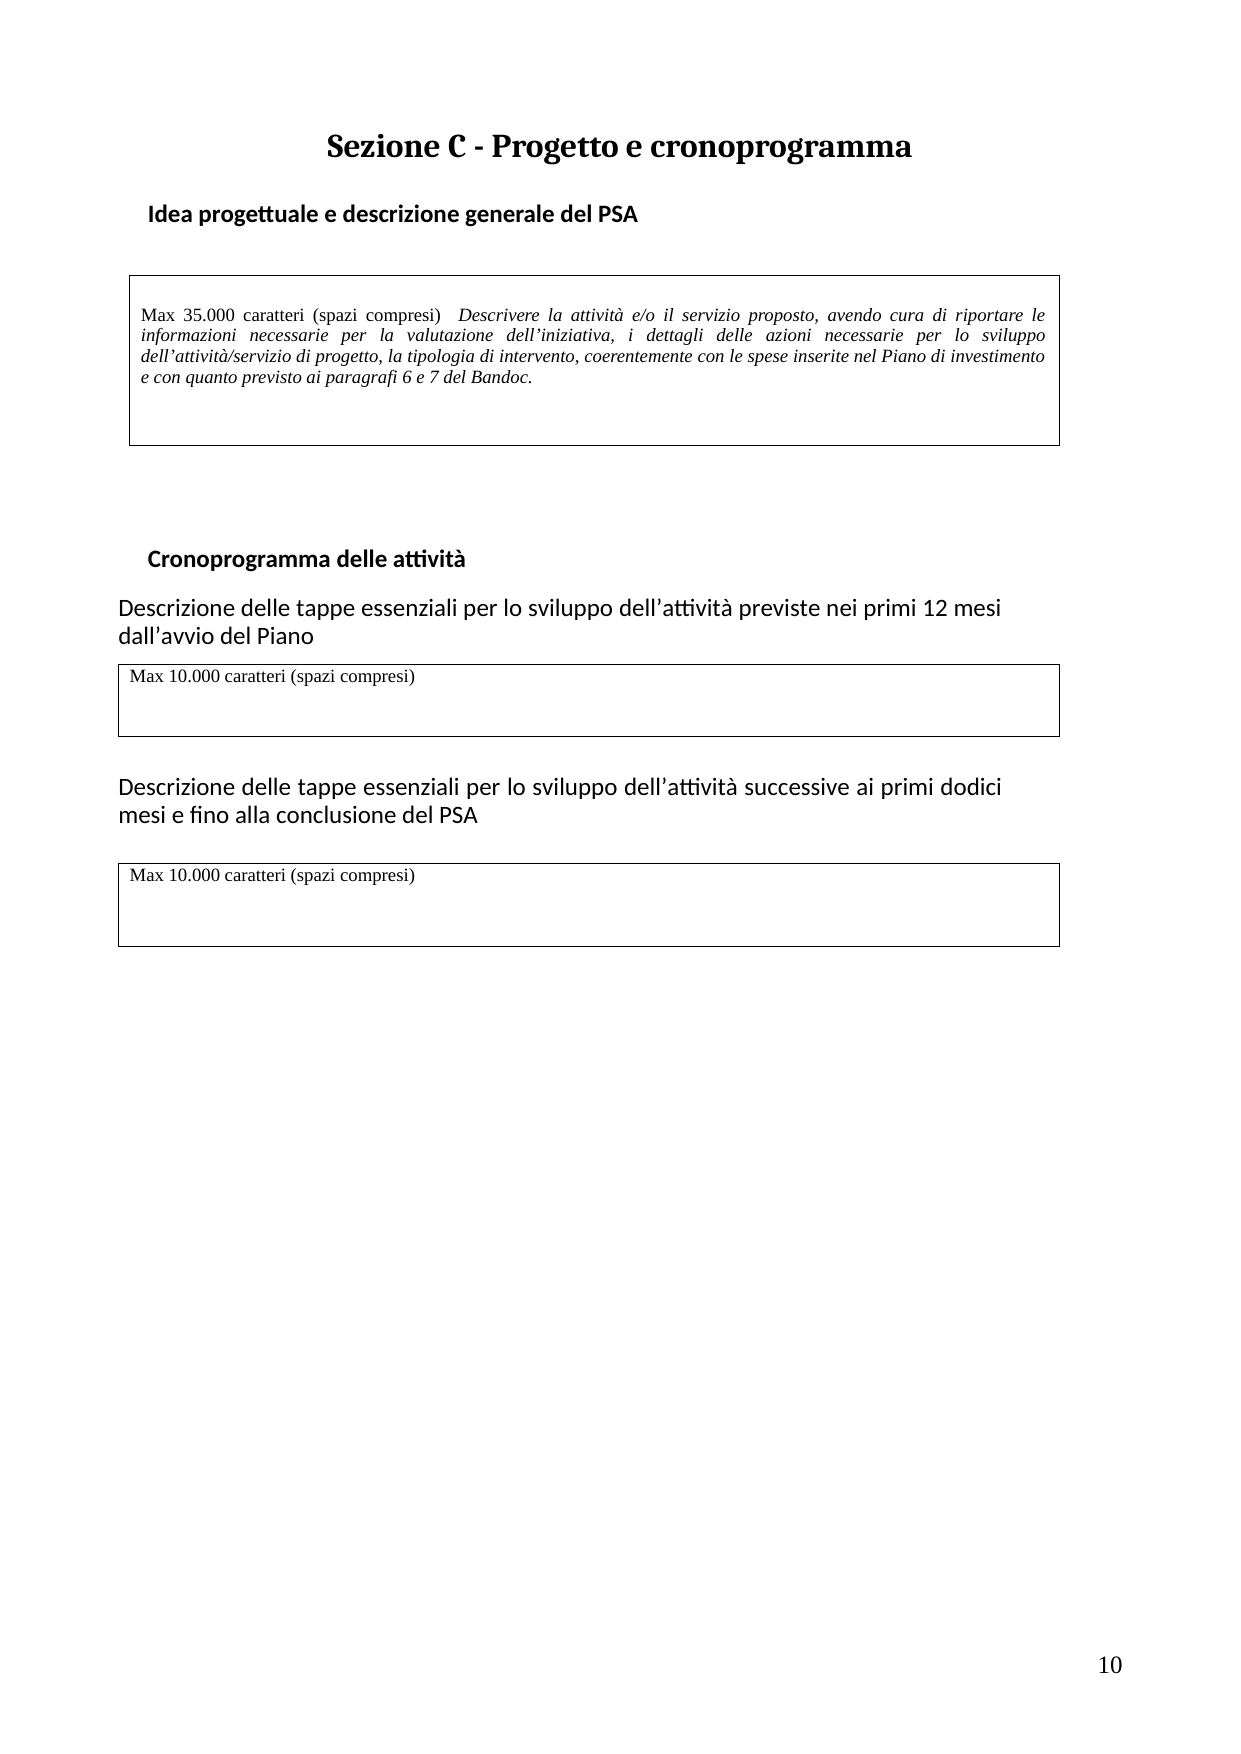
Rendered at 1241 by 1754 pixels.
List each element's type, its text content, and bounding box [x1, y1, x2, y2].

table_header Max 10.000 caratteri (spazi compresi) [119, 665, 1059, 736]
text Idea progettuale e descrizione generale del PSA [148, 198, 1122, 229]
text Descrizione delle tappe essenziali per lo sviluppo dell’attività previste nei primi 12 mesi dall’avvio del Piano [118, 594, 1004, 650]
table_header Max 10.000 caratteri (spazi compresi) [119, 864, 1059, 946]
table_header Max 35.000 caratteri (spazi compresi) Descrivere la attività e/o il servizio proposto, avendo cura di riportare le informazioni necessarie per la valutazione dell’iniziativa, i dettagli delle azioni necessarie per lo sviluppo dell’attività/servizio di progetto, la tipologia di intervento, coerentemente con le spese inserite nel Piano di investimento e con quanto previsto ai paragrafi 6 e 7 del Bandoc. [130, 276, 1059, 445]
subtitle Sezione C - Progetto e cronoprogramma [118, 128, 1122, 166]
text Descrizione delle tappe essenziali per lo sviluppo dell’attività successive ai primi dodici mesi e fino alla conclusione del PSA [118, 773, 1004, 829]
text Cronoprogramma delle attività [148, 543, 1122, 574]
